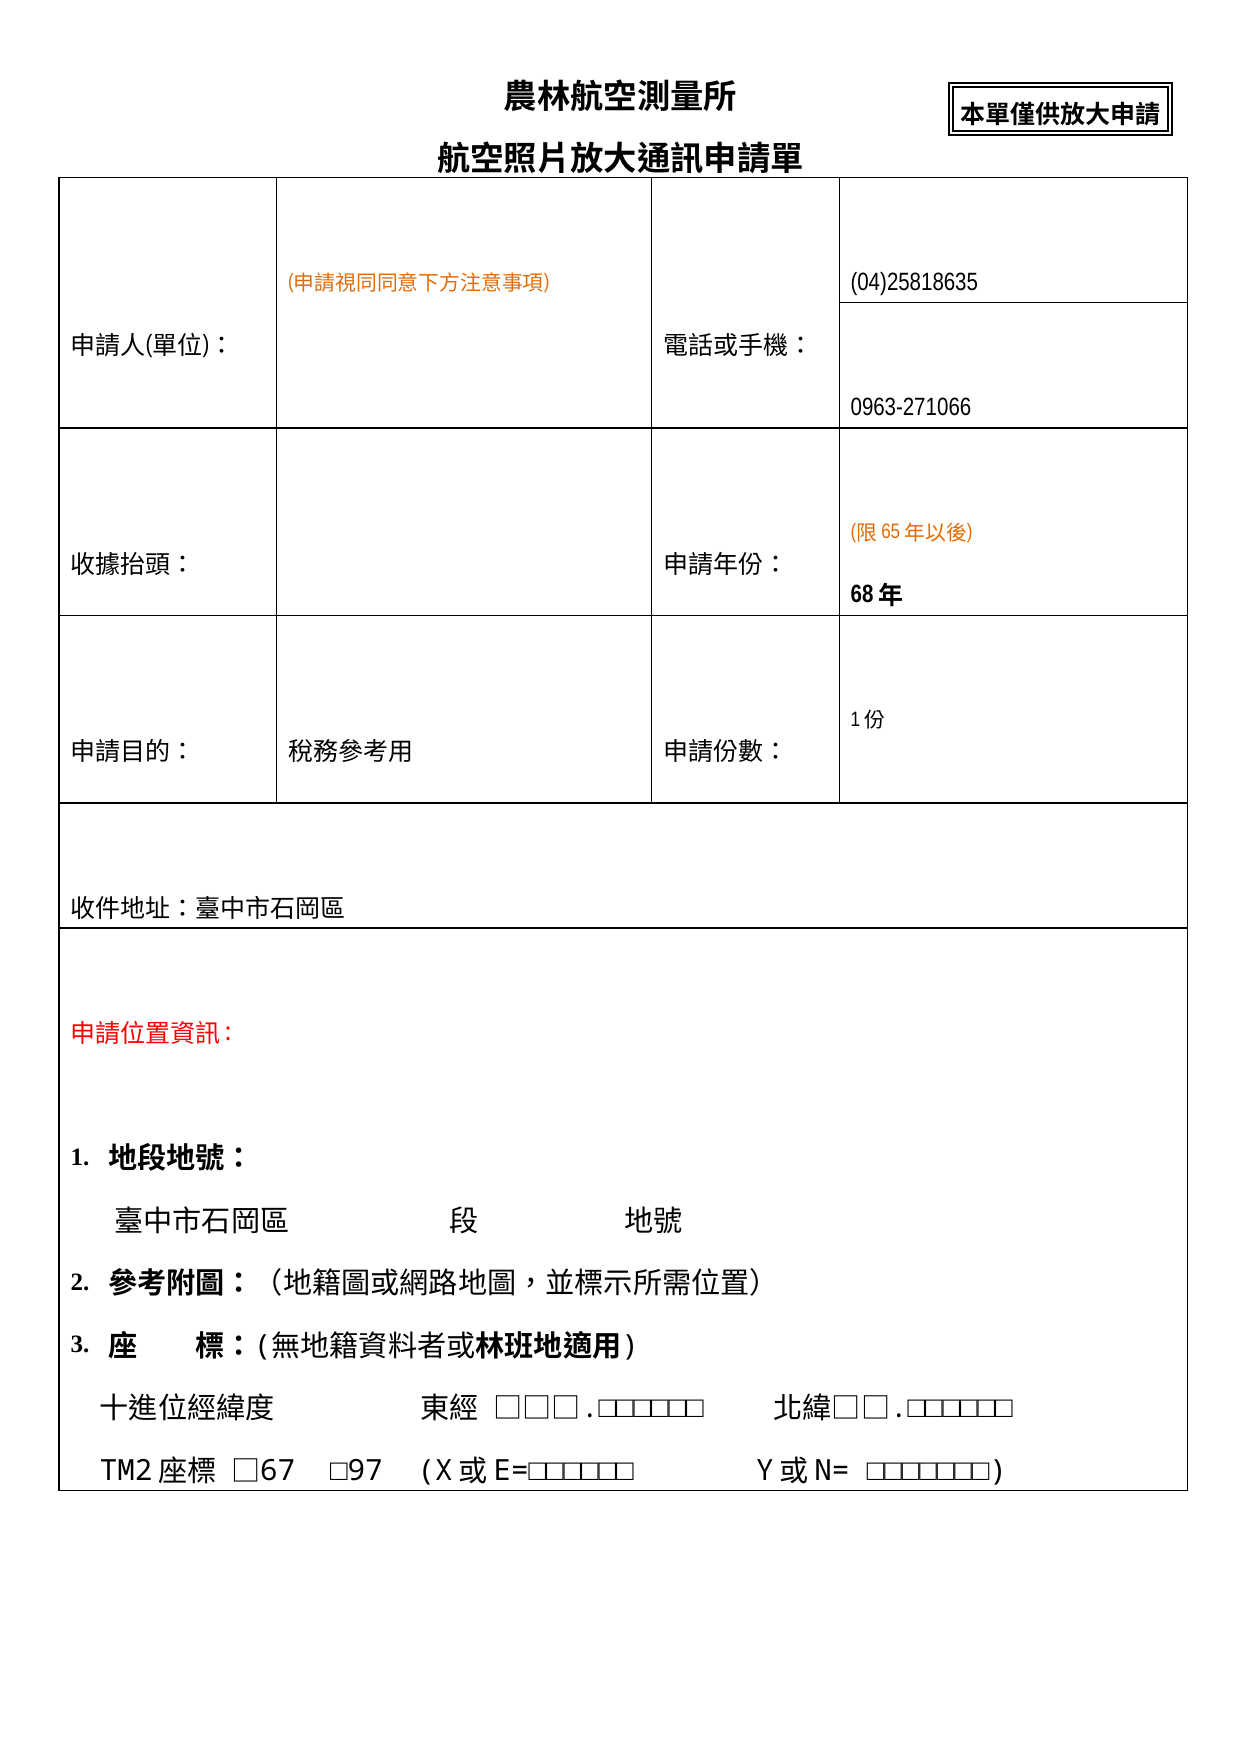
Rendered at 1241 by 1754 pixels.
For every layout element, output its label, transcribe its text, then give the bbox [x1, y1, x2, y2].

table_cell 稅務參考用 [277, 616, 651, 802]
table_cell 申請目的： [60, 616, 276, 802]
table_header 申請人(單位)： [60, 178, 276, 427]
table_cell 申請年份： [652, 429, 839, 614]
text 本單僅供放大申請 [960, 94, 1167, 130]
table_cell 收據抬頭： [60, 429, 276, 614]
text 農林航空測量所 [59, 52, 1181, 114]
table_header (申請視同同意下方注意事項) [277, 178, 651, 427]
table_header (04)25818635 [840, 178, 1187, 302]
table_cell 1份 [840, 616, 1187, 802]
table_header 電話或手機： [652, 178, 839, 427]
table_cell 0963-271066 [840, 303, 1187, 427]
table_cell 收件地址：臺中市石岡區 [60, 804, 1187, 927]
text 航空照片放大通訊申請單 [59, 114, 1181, 177]
table_cell [277, 429, 651, 614]
table_cell (限65年以後) 68年 [840, 429, 1187, 614]
table_cell 申請位置資訊: 地段地號： 臺中市石岡區 段 地號 參考附圖：（地籍圖或網路地圖，並標示所需位置） 座 標：(無地籍資料者或林班地適用) 十進位經緯度 東經 □□□.□□□□□□ 北緯□□.□□□□□□ TM2座標 □67 □97 (X或E=□□□□□□ Y或N= □□□□□□□) [60, 929, 1187, 1489]
table_cell 申請份數： [652, 616, 839, 802]
